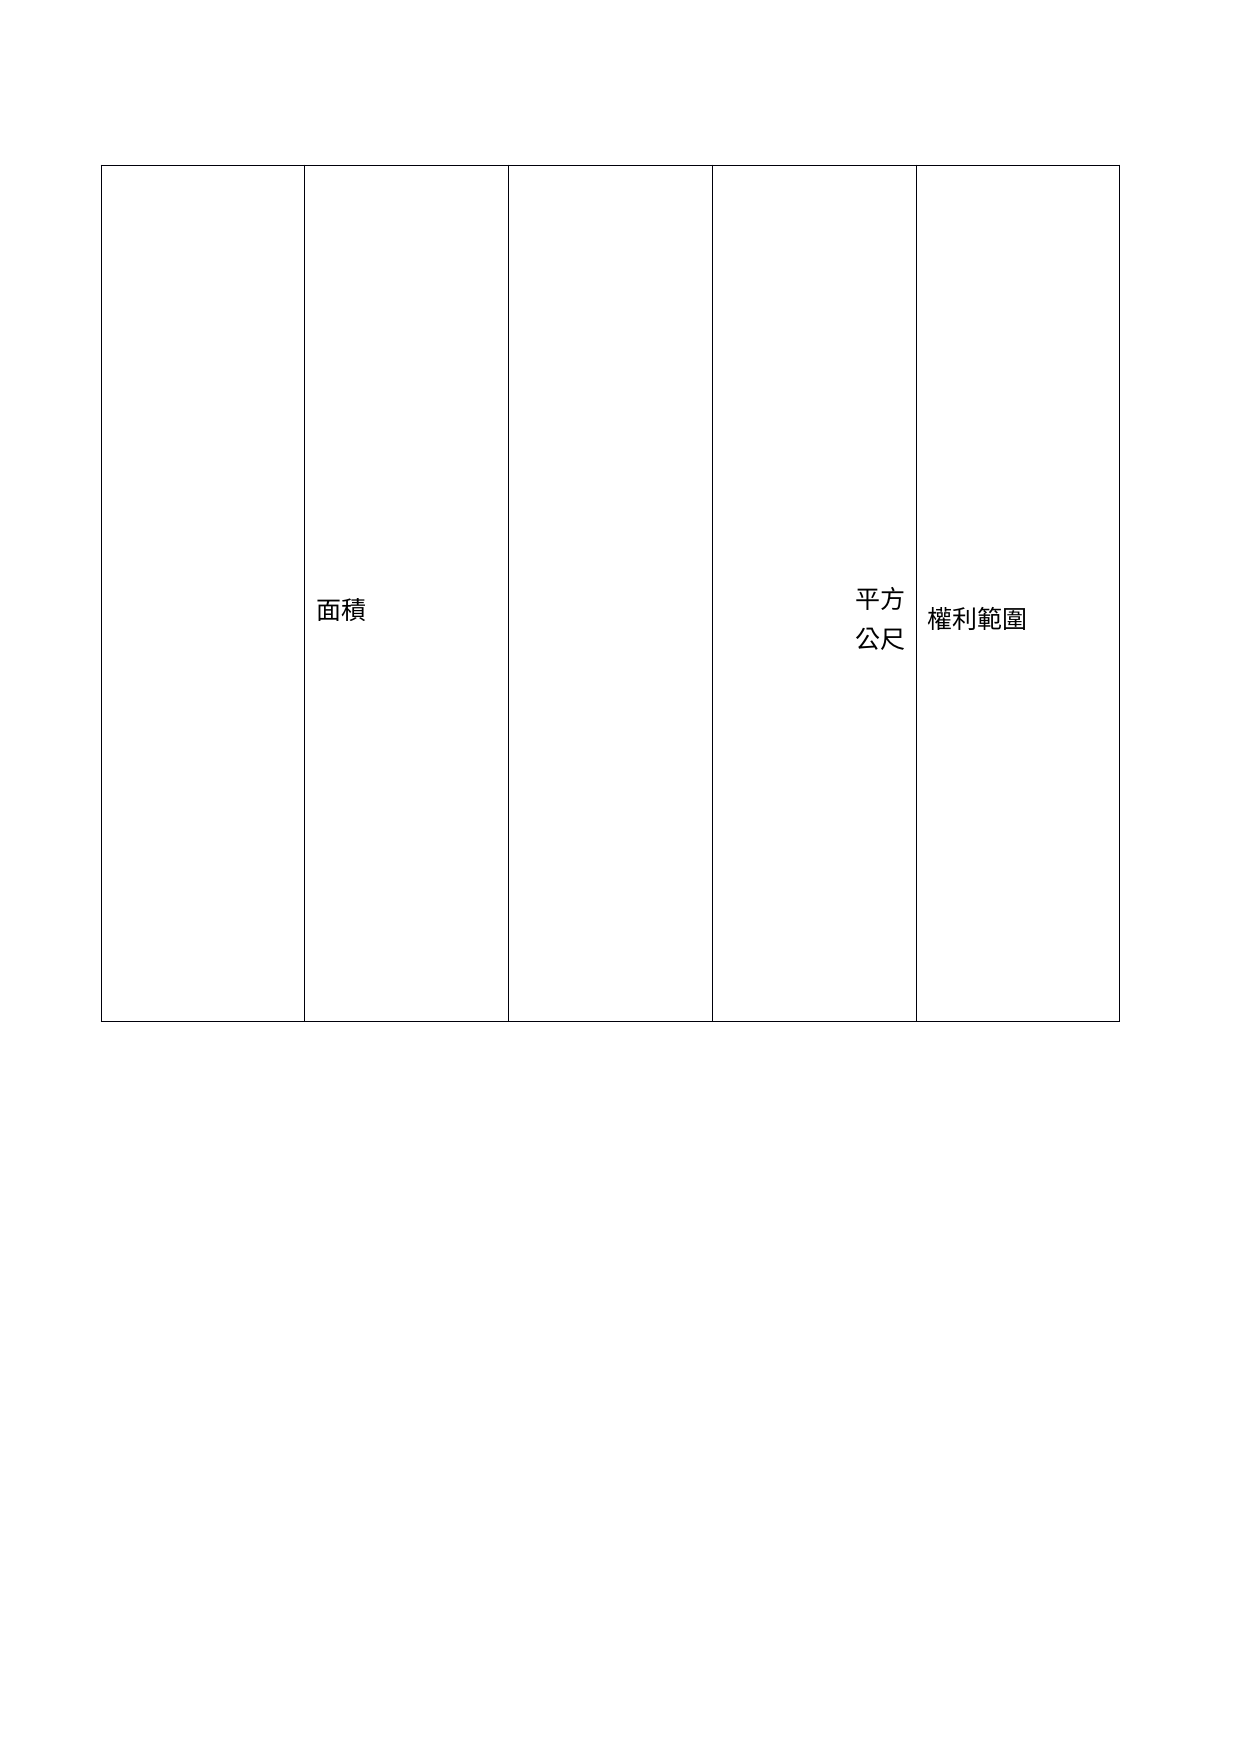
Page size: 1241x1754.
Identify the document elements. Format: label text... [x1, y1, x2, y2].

table_cell 平方 公尺 [713, 166, 916, 1021]
table_cell 權利範圍 [917, 166, 1119, 1021]
table_cell [509, 166, 712, 1021]
table_cell [102, 166, 304, 1021]
table_cell 面積 [305, 166, 508, 1021]
